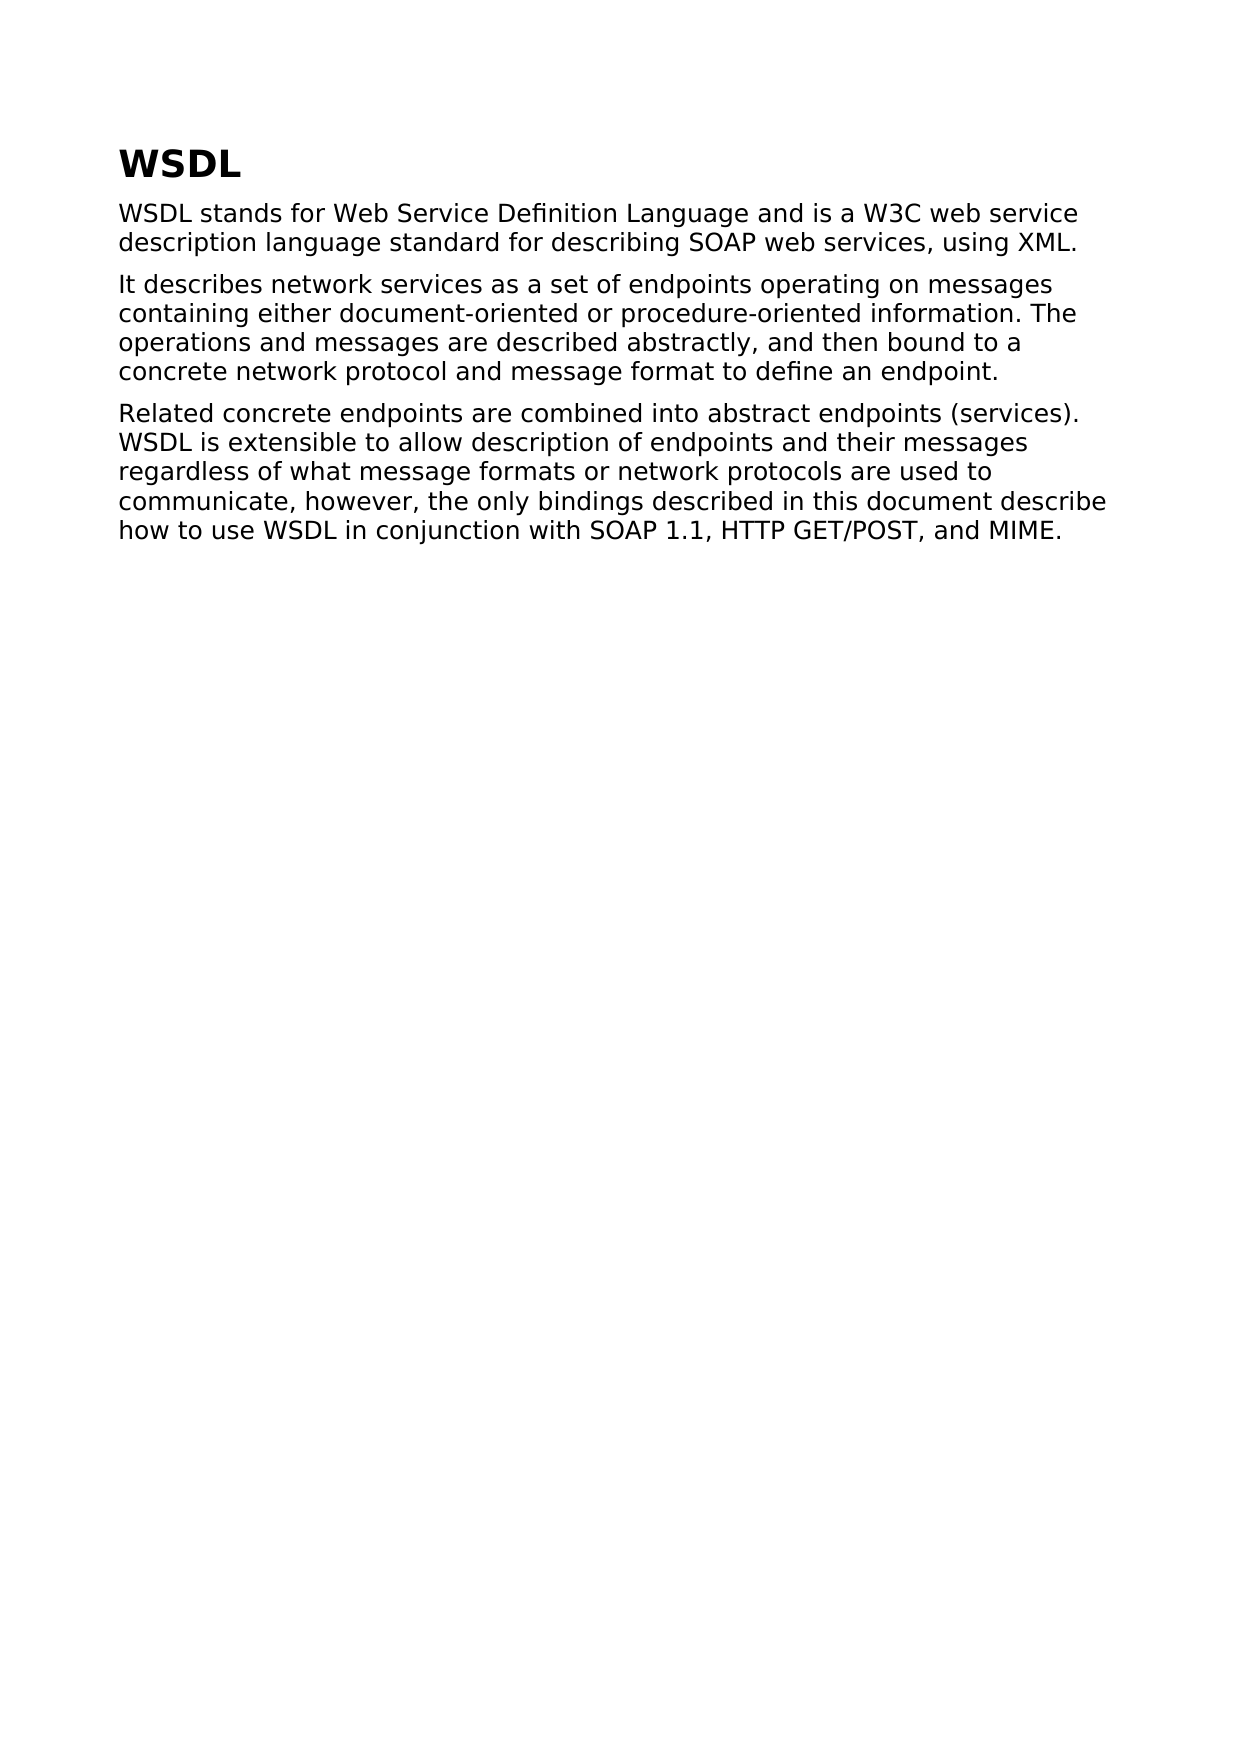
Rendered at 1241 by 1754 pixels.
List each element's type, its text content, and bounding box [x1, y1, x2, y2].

subtitle WSDL [118, 143, 1122, 187]
text Related concrete endpoints are combined into abstract endpoints (services). WSDL is extensible to allow description of endpoints and their messages regardless of what message formats or network protocols are used to communicate, however, the only bindings described in this document describe how to use WSDL in conjunction with SOAP 1.1, HTTP GET/POST, and MIME. [118, 399, 1122, 545]
text WSDL stands for Web Service Definition Language and is a W3C web service description language standard for describing SOAP web services, using XML. [118, 199, 1122, 258]
text It describes network services as a set of endpoints operating on messages containing either document-oriented or procedure-oriented information. The operations and messages are described abstractly, and then bound to a concrete network protocol and message format to define an endpoint. [118, 270, 1122, 387]
